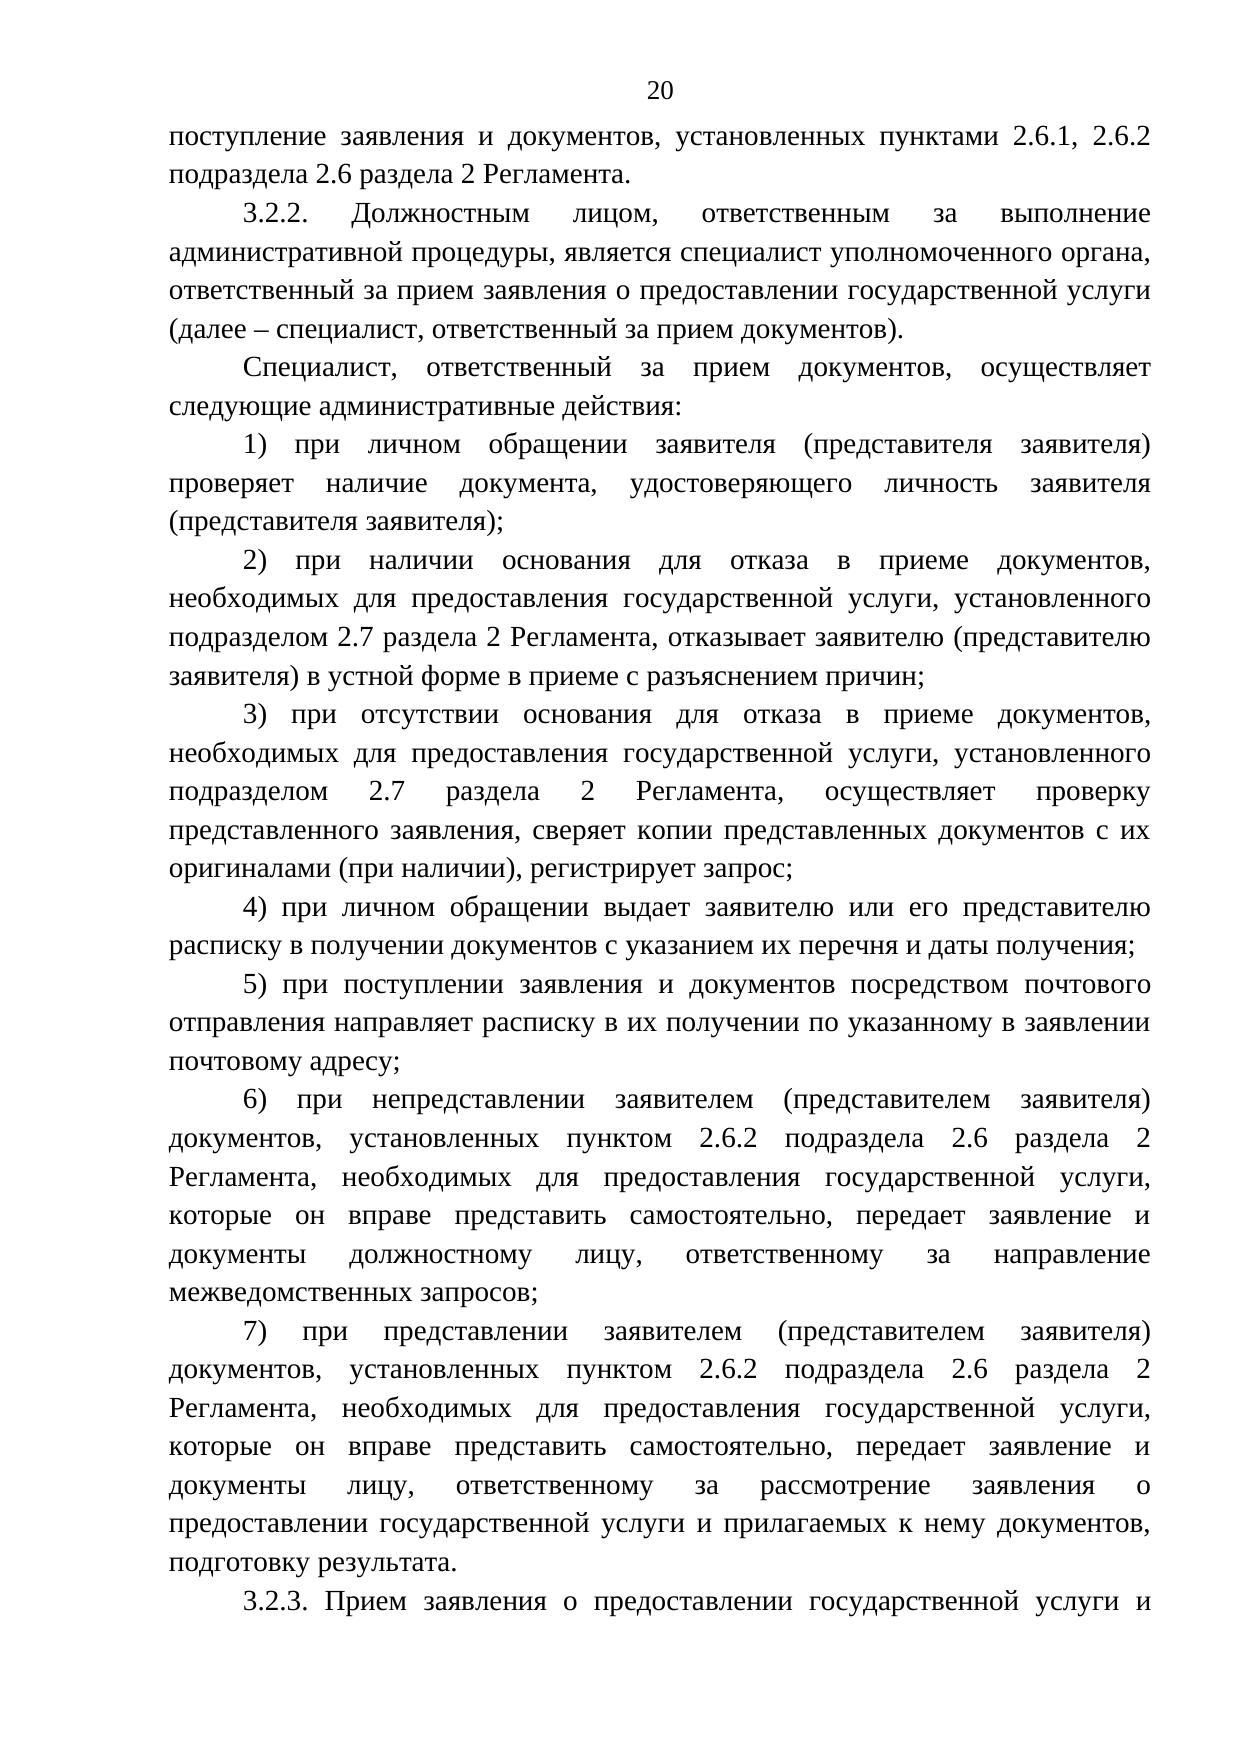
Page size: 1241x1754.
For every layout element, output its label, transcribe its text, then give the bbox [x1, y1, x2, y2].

text поступление заявления и документов, установленных пунктами 2.6.1, 2.6.2 подраздела 2.6 раздела 2 Регламента. [169, 118, 1152, 190]
text Специалист, ответственный за прием документов, осуществляет следующие административные действия: [169, 349, 1152, 421]
text 2) при наличии основания для отказа в приеме документов, необходимых для предоставления государственной услуги, установленного подразделом 2.7 раздела 2 Регламента, отказывает заявителю (представителю заявителя) в устной форме в приеме с разъяснением причин; [169, 542, 1152, 691]
text 3.2.2. Должностным лицом, ответственным за выполнение административной процедуры, является специалист уполномоченного органа, ответственный за прием заявления о предоставлении государственной услуги (далее – специалист, ответственный за прием документов). [169, 195, 1152, 344]
text 5) при поступлении заявления и документов посредством почтового отправления направляет расписку в их получении по указанному в заявлении почтовому адресу; [169, 966, 1152, 1077]
text 4) при личном обращении выдает заявителю или его представителю расписку в получении документов с указанием их перечня и даты получения; [169, 889, 1152, 961]
text 3) при отсутствии основания для отказа в приеме документов, необходимых для предоставления государственной услуги, установленного подразделом 2.7 раздела 2 Регламента, осуществляет проверку представленного заявления, сверяет копии представленных документов с их оригиналами (при наличии), регистрирует запрос; [169, 696, 1152, 884]
text 6) при непредставлении заявителем (представителем заявителя) документов, установленных пунктом 2.6.2 подраздела 2.6 раздела 2 Регламента, необходимых для предоставления государственной услуги, которые он вправе представить самостоятельно, передает заявление и документы должностному лицу, ответственному за направление межведомственных запросов; [169, 1082, 1152, 1308]
text 7) при представлении заявителем (представителем заявителя) документов, установленных пунктом 2.6.2 подраздела 2.6 раздела 2 Регламента, необходимых для предоставления государственной услуги, которые он вправе представить самостоятельно, передает заявление и документы лицу, ответственному за рассмотрение заявления о предоставлении государственной услуги и прилагаемых к нему документов, подготовку результата. [169, 1313, 1152, 1578]
text 1) при личном обращении заявителя (представителя заявителя) проверяет наличие документа, удостоверяющего личность заявителя (представителя заявителя); [169, 426, 1152, 537]
text 3.2.3. Прием заявления о предоставлении государственной услуги и [169, 1583, 1152, 1616]
